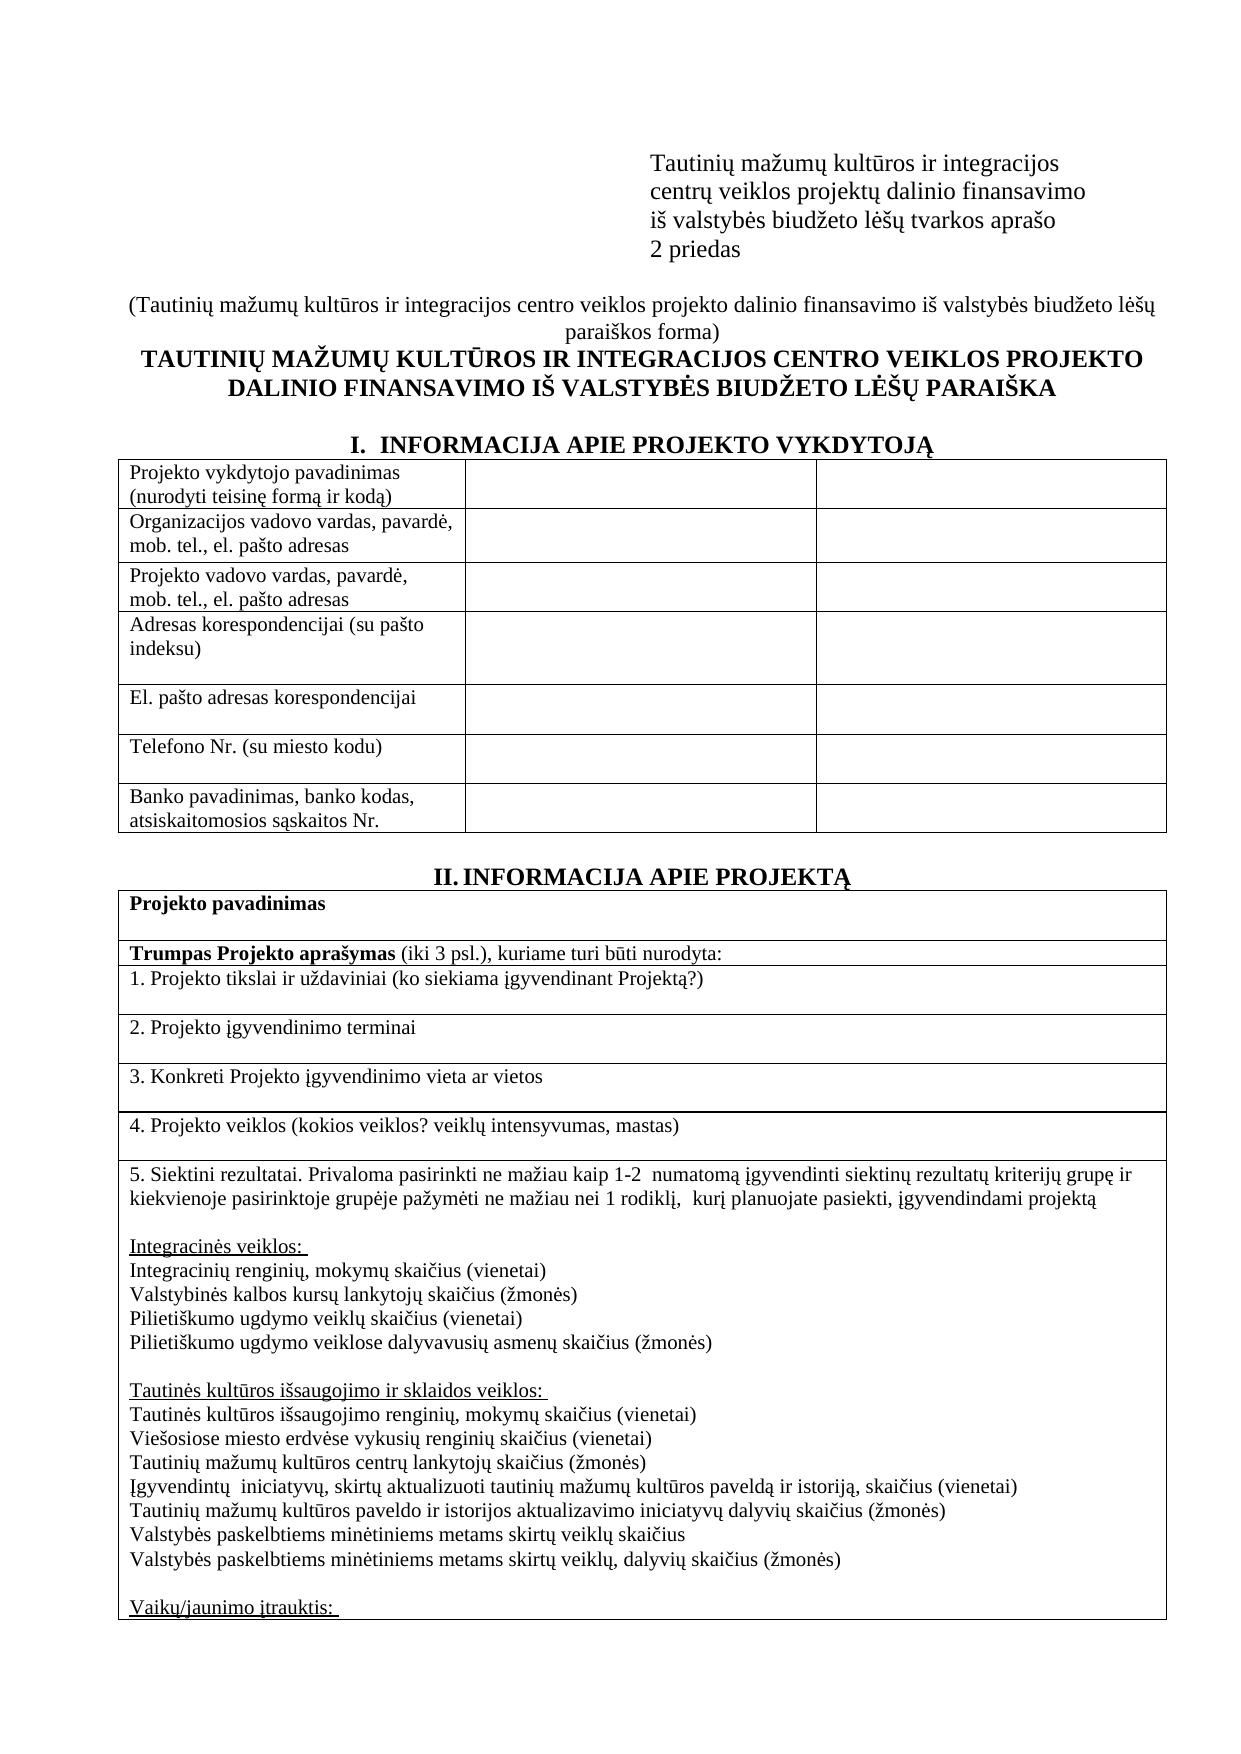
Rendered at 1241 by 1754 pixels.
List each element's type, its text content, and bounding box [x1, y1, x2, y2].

table_cell [817, 735, 1166, 783]
table_cell 3. Konkreti Projekto įgyvendinimo vieta ar vietos [119, 1064, 1166, 1111]
text I. INFORMACIJA APIE PROJEKTO VYKDYTOJĄ [118, 430, 1166, 459]
table_cell [817, 509, 1166, 562]
text iš valstybės biudžeto lėšų tvarkos aprašo [118, 205, 1166, 234]
table_cell 4. Projekto veiklos (kokios veiklos? veiklų intensyvumas, mastas) [119, 1113, 1166, 1160]
table_cell [466, 612, 816, 684]
table_header [466, 460, 816, 508]
table_cell 5. Siektini rezultatai. Privaloma pasirinkti ne mažiau kaip 1-2 numatomą įgyvendinti siektinų rezultatų kriterijų grupę ir kiekvienoje pasirinktoje grupėje pažymėti ne mažiau nei 1 rodiklį, kurį planuojate pasiekti, įgyvendindami projektą Integracinės veiklos: Integracinių renginių, mokymų skaičius (vienetai) Valstybinės kalbos kursų lankytojų skaičius (žmonės) Pilietiškumo ugdymo veiklų skaičius (vienetai) Pilietiškumo ugdymo veiklose dalyvavusių asmenų skaičius (žmonės) Tautinės kultūros išsaugojimo ir sklaidos veiklos: Tautinės kultūros išsaugojimo renginių, mokymų skaičius (vienetai) Viešosiose miesto erdvėse vykusių renginių skaičius (vienetai) Tautinių mažumų kultūros centrų lankytojų skaičius (žmonės) Įgyvendintų iniciatyvų, skirtų aktualizuoti tautinių mažumų kultūros paveldą ir istoriją, skaičius (vienetai) Tautinių mažumų kultūros paveldo ir istorijos aktualizavimo iniciatyvų dalyvių skaičius (žmonės) Valstybės paskelbtiems minėtiniems metams skirtų veiklų skaičius Valstybės paskelbtiems minėtiniems metams skirtų veiklų, dalyvių skaičius (žmonės) Vaikų/jaunimo įtrauktis: [119, 1161, 1166, 1619]
text (Tautinių mažumų kultūros ir integracijos centro veiklos projekto dalinio finansavimo iš valstybės biudžeto lėšų paraiškos forma) [118, 291, 1166, 344]
table_cell [817, 784, 1166, 832]
table_cell [466, 784, 816, 832]
table_cell Telefono Nr. (su miesto kodu) [119, 735, 465, 783]
table_cell [817, 563, 1166, 611]
table_cell Adresas korespondencijai (su pašto indeksu) [119, 612, 465, 684]
table_cell El. pašto adresas korespondencijai [119, 685, 465, 733]
table_cell Trumpas Projekto aprašymas (iki 3 psl.), kuriame turi būti nurodyta: [119, 941, 1166, 964]
text 2 priedas [118, 234, 1166, 263]
table_cell Banko pavadinimas, banko kodas, atsiskaitomosios sąskaitos Nr. [119, 784, 465, 832]
table_cell [466, 563, 816, 611]
table_cell [466, 685, 816, 733]
text II. INFORMACIJA APIE PROJEKTĄ [118, 862, 1166, 890]
table_cell 1. Projekto tikslai ir uždaviniai (ko siekiama įgyvendinant Projektą?) [119, 966, 1166, 1013]
table_cell Projekto vadovo vardas, pavardė, mob. tel., el. pašto adresas [119, 563, 465, 611]
table_header [817, 460, 1166, 508]
text centrų veiklos projektų dalinio finansavimo [118, 176, 1166, 205]
table_cell [466, 509, 816, 562]
table_header Projekto pavadinimas [119, 891, 1166, 939]
table_cell Organizacijos vadovo vardas, pavardė, mob. tel., el. pašto adresas [119, 509, 465, 562]
text Tautinių mažumų kultūros ir integracijos [118, 148, 1166, 176]
table_cell 2. Projekto įgyvendinimo terminai [119, 1015, 1166, 1062]
table_header Projekto vykdytojo pavadinimas (nurodyti teisinę formą ir kodą) [119, 460, 465, 508]
table_cell [817, 612, 1166, 684]
text TAUTINIŲ MAŽUMŲ KULTŪROS IR INTEGRACIJOS CENTRO VEIKLOS PROJEKTO DALINIO FINANSAVIMO IŠ VALSTYBĖS BIUDŽETO LĖŠŲ PARAIŠKA [118, 344, 1166, 402]
table_cell [817, 685, 1166, 733]
table_cell [466, 735, 816, 783]
